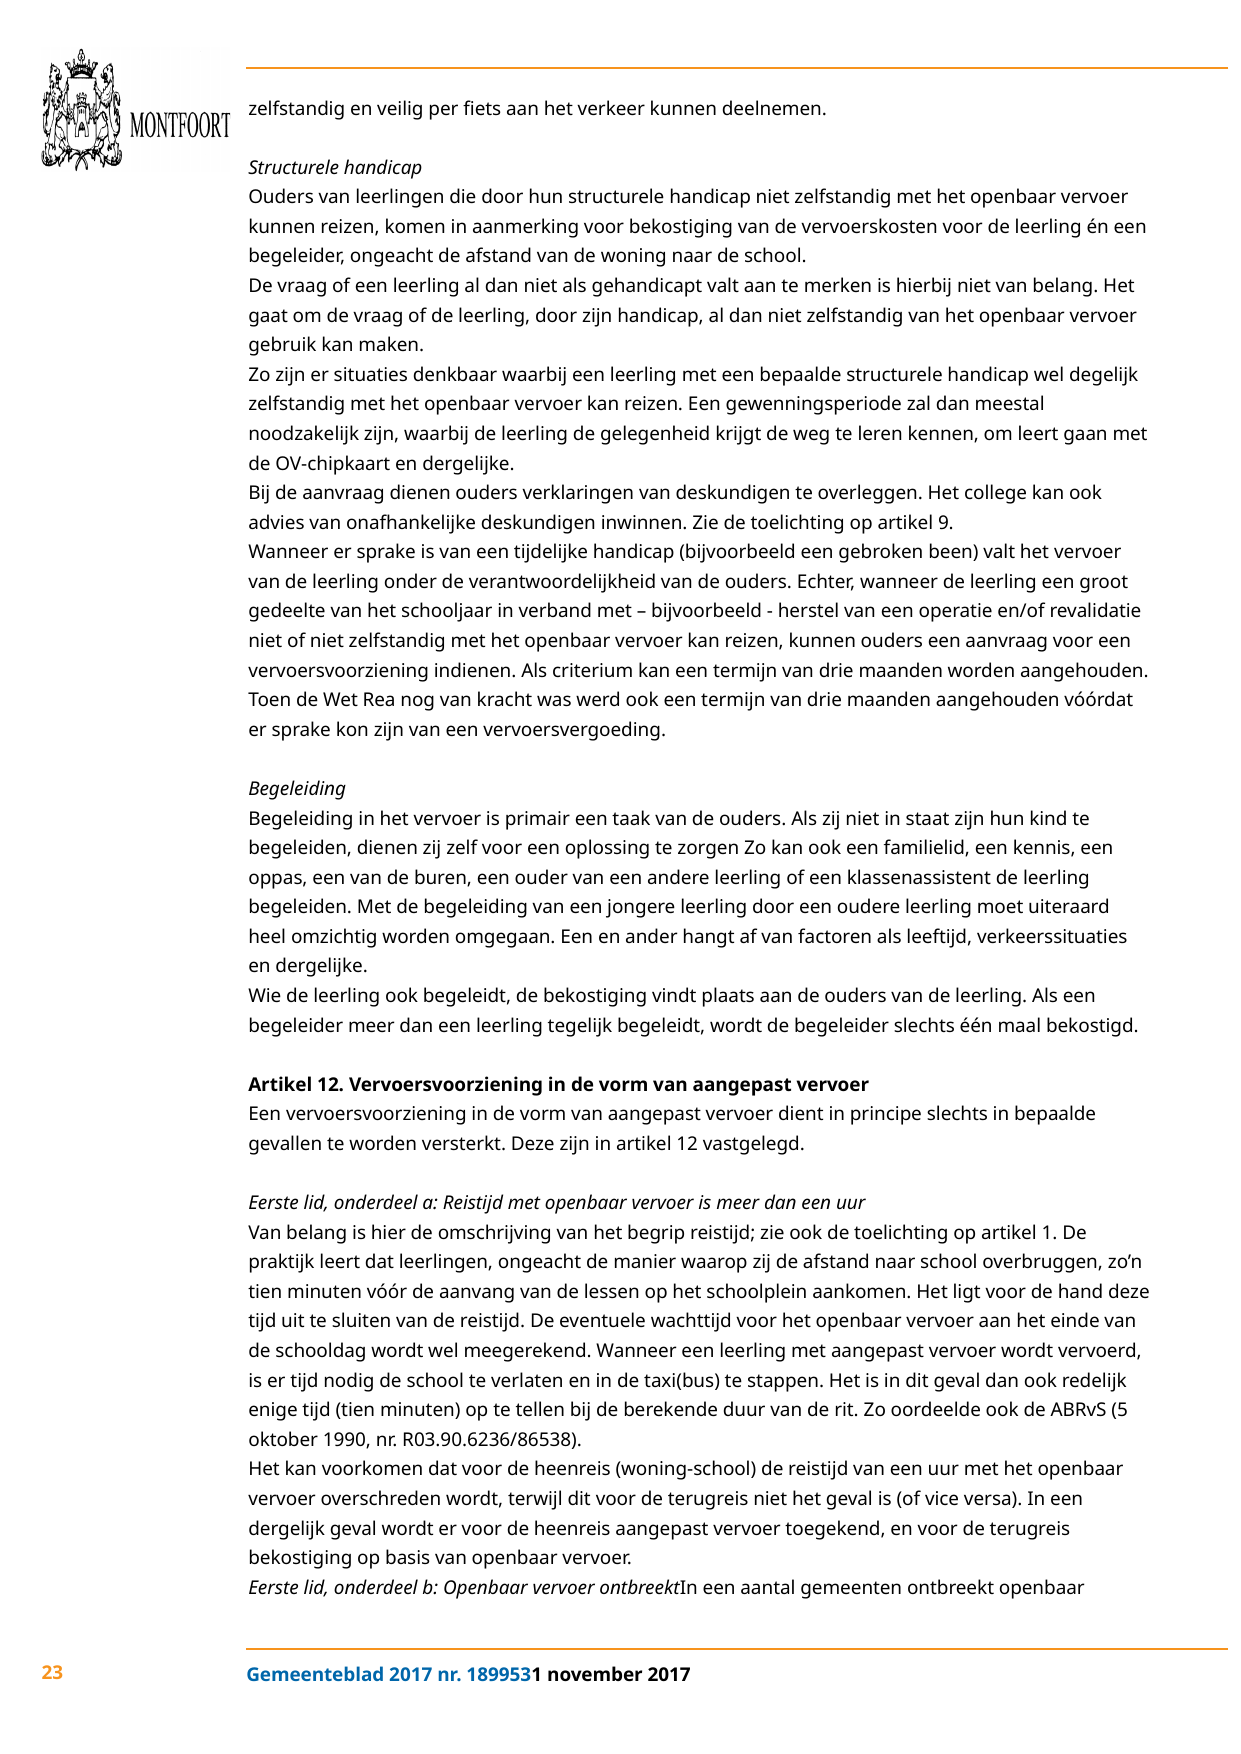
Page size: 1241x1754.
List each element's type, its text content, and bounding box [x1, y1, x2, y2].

text Eerste lid, onderdeel a: Reistijd met openbaar vervoer is meer dan een uur [248, 1189, 1152, 1215]
text Bij de aanvraag dienen ouders verklaringen van deskundigen te overleggen. Het college kan ook advies van onafhankelijke deskundigen inwinnen. Zie de toelichting op artikel 9. [248, 479, 1152, 535]
picture [41, 47, 231, 172]
text Artikel 12. Vervoersvoorziening in de vorm van aangepast vervoer [248, 1071, 1152, 1097]
text zelfstandig en veilig per fiets aan het verkeer kunnen deelnemen. [248, 95, 1152, 121]
text De vraag of een leerling al dan niet als gehandicapt valt aan te merken is hierbij niet van belang. Het gaat om de vraag of de leerling, door zijn handicap, al dan niet zelfstandig van het openbaar vervoer gebruik kan maken. [248, 272, 1152, 357]
text Structurele handicap [248, 154, 1152, 180]
text Wanneer er sprake is van een tijdelijke handicap (bijvoorbeeld een gebroken been) valt het vervoer van de leerling onder de verantwoordelijkheid van de ouders. Echter, wanneer de leerling een groot gedeelte van het schooljaar in verband met – bijvoorbeeld - herstel van een operatie en/of revalidatie niet of niet zelfstandig met het openbaar vervoer kan reizen, kunnen ouders een aanvraag voor een vervoersvoorziening indienen. Als criterium kan een termijn van drie maanden worden aangehouden. Toen de Wet Rea nog van kracht was werd ook een termijn van drie maanden aangehouden vóórdat er sprake kon zijn van een vervoersvergoeding. [248, 538, 1152, 742]
text Zo zijn er situaties denkbaar waarbij een leerling met een bepaalde structurele handicap wel degelijk zelfstandig met het openbaar vervoer kan reizen. Een gewenningsperiode zal dan meestal noodzakelijk zijn, waarbij de leerling de gelegenheid krijgt de weg te leren kennen, om leert gaan met de OV-chipkaart en dergelijke. [248, 361, 1152, 476]
text Van belang is hier de omschrijving van het begrip reistijd; zie ook de toelichting op artikel 1. De praktijk leert dat leerlingen, ongeacht de manier waarop zij de afstand naar school overbruggen, zo’n tien minuten vóór de aanvang van de lessen op het schoolplein aankomen. Het ligt voor de hand deze tijd uit te sluiten van de reistijd. De eventuele wachttijd voor het openbaar vervoer aan het einde van de schooldag wordt wel meegerekend. Wanneer een leerling met aangepast vervoer wordt vervoerd, is er tijd nodig de school te verlaten en in de taxi(bus) te stappen. Het is in dit geval dan ook redelijk enige tijd (tien minuten) op te tellen bij de berekende duur van de rit. Zo oordeelde ook de ABRvS (5 oktober 1990, nr. R03.90.6236/86538). [248, 1219, 1152, 1452]
text Een vervoersvoorziening in de vorm van aangepast vervoer dient in principe slechts in bepaalde gevallen te worden versterkt. Deze zijn in artikel 12 vastgelegd. [248, 1101, 1152, 1156]
text Begeleiding [248, 775, 1152, 801]
text Begeleiding in het vervoer is primair een taak van de ouders. Als zij niet in staat zijn hun kind te begeleiden, dienen zij zelf voor een oplossing te zorgen Zo kan ook een familielid, een kennis, een oppas, een van de buren, een ouder van een andere leerling of een klassenassistent de leerling begeleiden. Met de begeleiding van een jongere leerling door een oudere leerling moet uiteraard heel omzichtig worden omgegaan. Een en ander hangt af van factoren als leeftijd, verkeerssituaties en dergelijke. [248, 805, 1152, 978]
text Het kan voorkomen dat voor de heenreis (woning-school) de reistijd van een uur met het openbaar vervoer overschreden wordt, terwijl dit voor de terugreis niet het geval is (of vice versa). In een dergelijk geval wordt er voor de heenreis aangepast vervoer toegekend, en voor de terugreis bekostiging op basis van openbaar vervoer. [248, 1456, 1152, 1570]
text Eerste lid, onderdeel b: Openbaar vervoer ontbreektIn een aantal gemeenten ontbreekt openbaar [248, 1574, 1152, 1600]
text Wie de leerling ook begeleidt, de bekostiging vindt plaats aan de ouders van de leerling. Als een begeleider meer dan een leerling tegelijk begeleidt, wordt de begeleider slechts één maal bekostigd. [248, 982, 1152, 1038]
text Ouders van leerlingen die door hun structurele handicap niet zelfstandig met het openbaar vervoer kunnen reizen, komen in aanmerking voor bekostiging van de vervoerskosten voor de leerling én een begeleider, ongeacht de afstand van de woning naar de school. [248, 183, 1152, 268]
